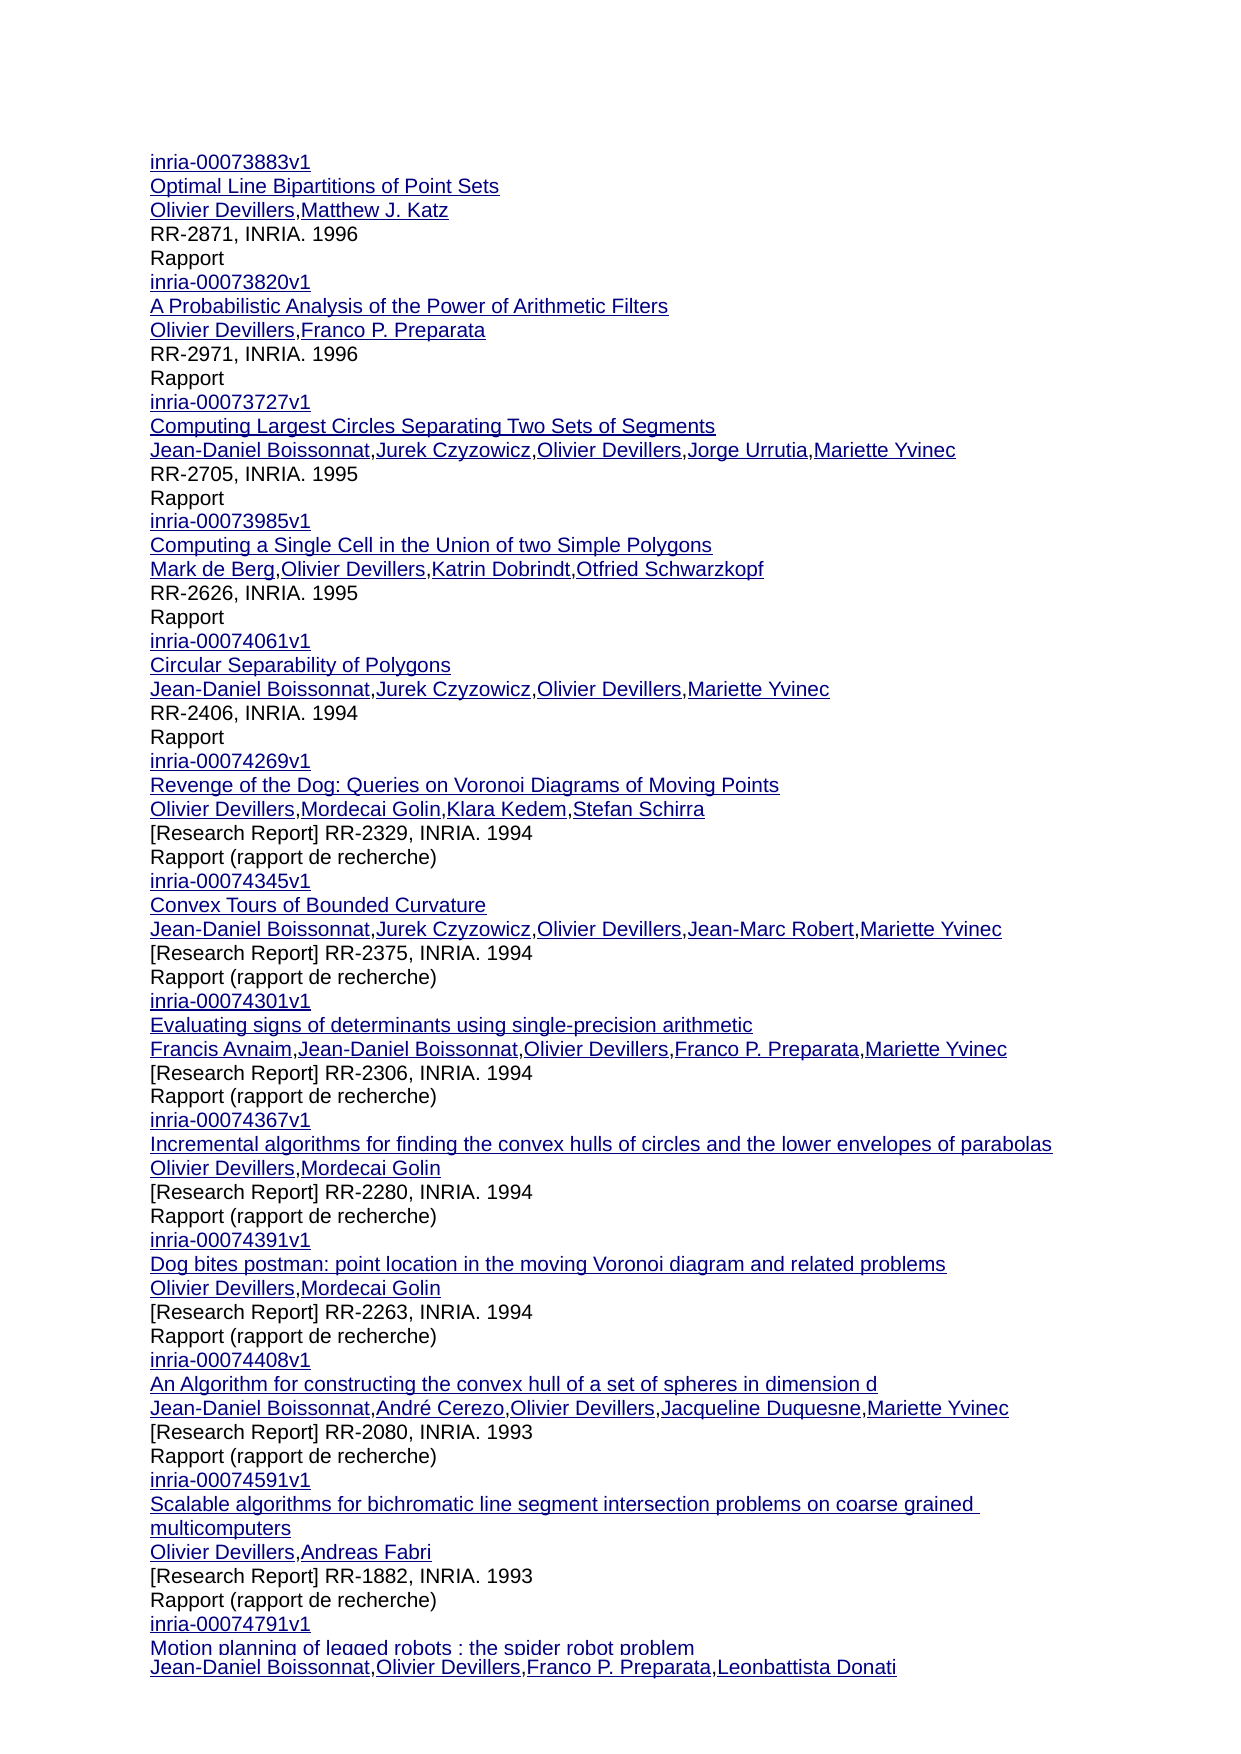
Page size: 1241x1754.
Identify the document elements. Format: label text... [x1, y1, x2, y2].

table_cell Revenge of the Dog: Queries on Voronoi Diagrams of Moving Points Olivier Devillers,Mordecai Golin,Klara Kedem,Stefan Schirra [Research Report] RR-2329, INRIA. 1994 Rapport (rapport de recherche) inria-00074345v1 [150, 773, 1090, 893]
table_cell Convex Tours of Bounded Curvature Jean-Daniel Boissonnat,Jurek Czyzowicz,Olivier Devillers,Jean-Marc Robert,Mariette Yvinec [Research Report] RR-2375, INRIA. 1994 Rapport (rapport de recherche) inria-00074301v1 [150, 893, 1090, 1012]
table_cell Computing Largest Circles Separating Two Sets of Segments Jean-Daniel Boissonnat,Jurek Czyzowicz,Olivier Devillers,Jorge Urrutia,Mariette Yvinec RR-2705, INRIA. 1995 Rapport inria-00073985v1 [150, 414, 1090, 533]
table_cell Incremental algorithms for finding the convex hulls of circles and the lower envelopes of parabolas Olivier Devillers,Mordecai Golin [Research Report] RR-2280, INRIA. 1994 Rapport (rapport de recherche) inria-00074391v1 [150, 1132, 1090, 1252]
table_cell inria-00073883v1 [150, 150, 1090, 174]
table_cell Scalable algorithms for bichromatic line segment intersection problems on coarse grained multicomputers Olivier Devillers,Andreas Fabri [Research Report] RR-1882, INRIA. 1993 Rapport (rapport de recherche) inria-00074791v1 [150, 1492, 1090, 1635]
table_cell Computing a Single Cell in the Union of two Simple Polygons Mark de Berg,Olivier Devillers,Katrin Dobrindt,Otfried Schwarzkopf RR-2626, INRIA. 1995 Rapport inria-00074061v1 [150, 533, 1090, 653]
table_cell Dog bites postman: point location in the moving Voronoi diagram and related problems Olivier Devillers,Mordecai Golin [Research Report] RR-2263, INRIA. 1994 Rapport (rapport de recherche) inria-00074408v1 [150, 1252, 1090, 1372]
table_cell Optimal Line Bipartitions of Point Sets Olivier Devillers,Matthew J. Katz RR-2871, INRIA. 1996 Rapport inria-00073820v1 [150, 174, 1090, 294]
table_cell Evaluating signs of determinants using single-precision arithmetic Francis Avnaim,Jean-Daniel Boissonnat,Olivier Devillers,Franco P. Preparata,Mariette Yvinec [Research Report] RR-2306, INRIA. 1994 Rapport (rapport de recherche) inria-00074367v1 [150, 1013, 1090, 1132]
table_cell An Algorithm for constructing the convex hull of a set of spheres in dimension d Jean-Daniel Boissonnat,André Cerezo,Olivier Devillers,Jacqueline Duquesne,Mariette Yvinec [Research Report] RR-2080, INRIA. 1993 Rapport (rapport de recherche) inria-00074591v1 [150, 1372, 1090, 1492]
table_cell Circular Separability of Polygons Jean-Daniel Boissonnat,Jurek Czyzowicz,Olivier Devillers,Mariette Yvinec RR-2406, INRIA. 1994 Rapport inria-00074269v1 [150, 653, 1090, 773]
table_cell A Probabilistic Analysis of the Power of Arithmetic Filters Olivier Devillers,Franco P. Preparata RR-2971, INRIA. 1996 Rapport inria-00073727v1 [150, 294, 1090, 413]
table_cell Motion planning of legged robots : the spider robot problem Jean-Daniel Boissonnat,Olivier Devillers,Franco P. Preparata,Leonbattista Donati [150, 1635, 1090, 1679]
